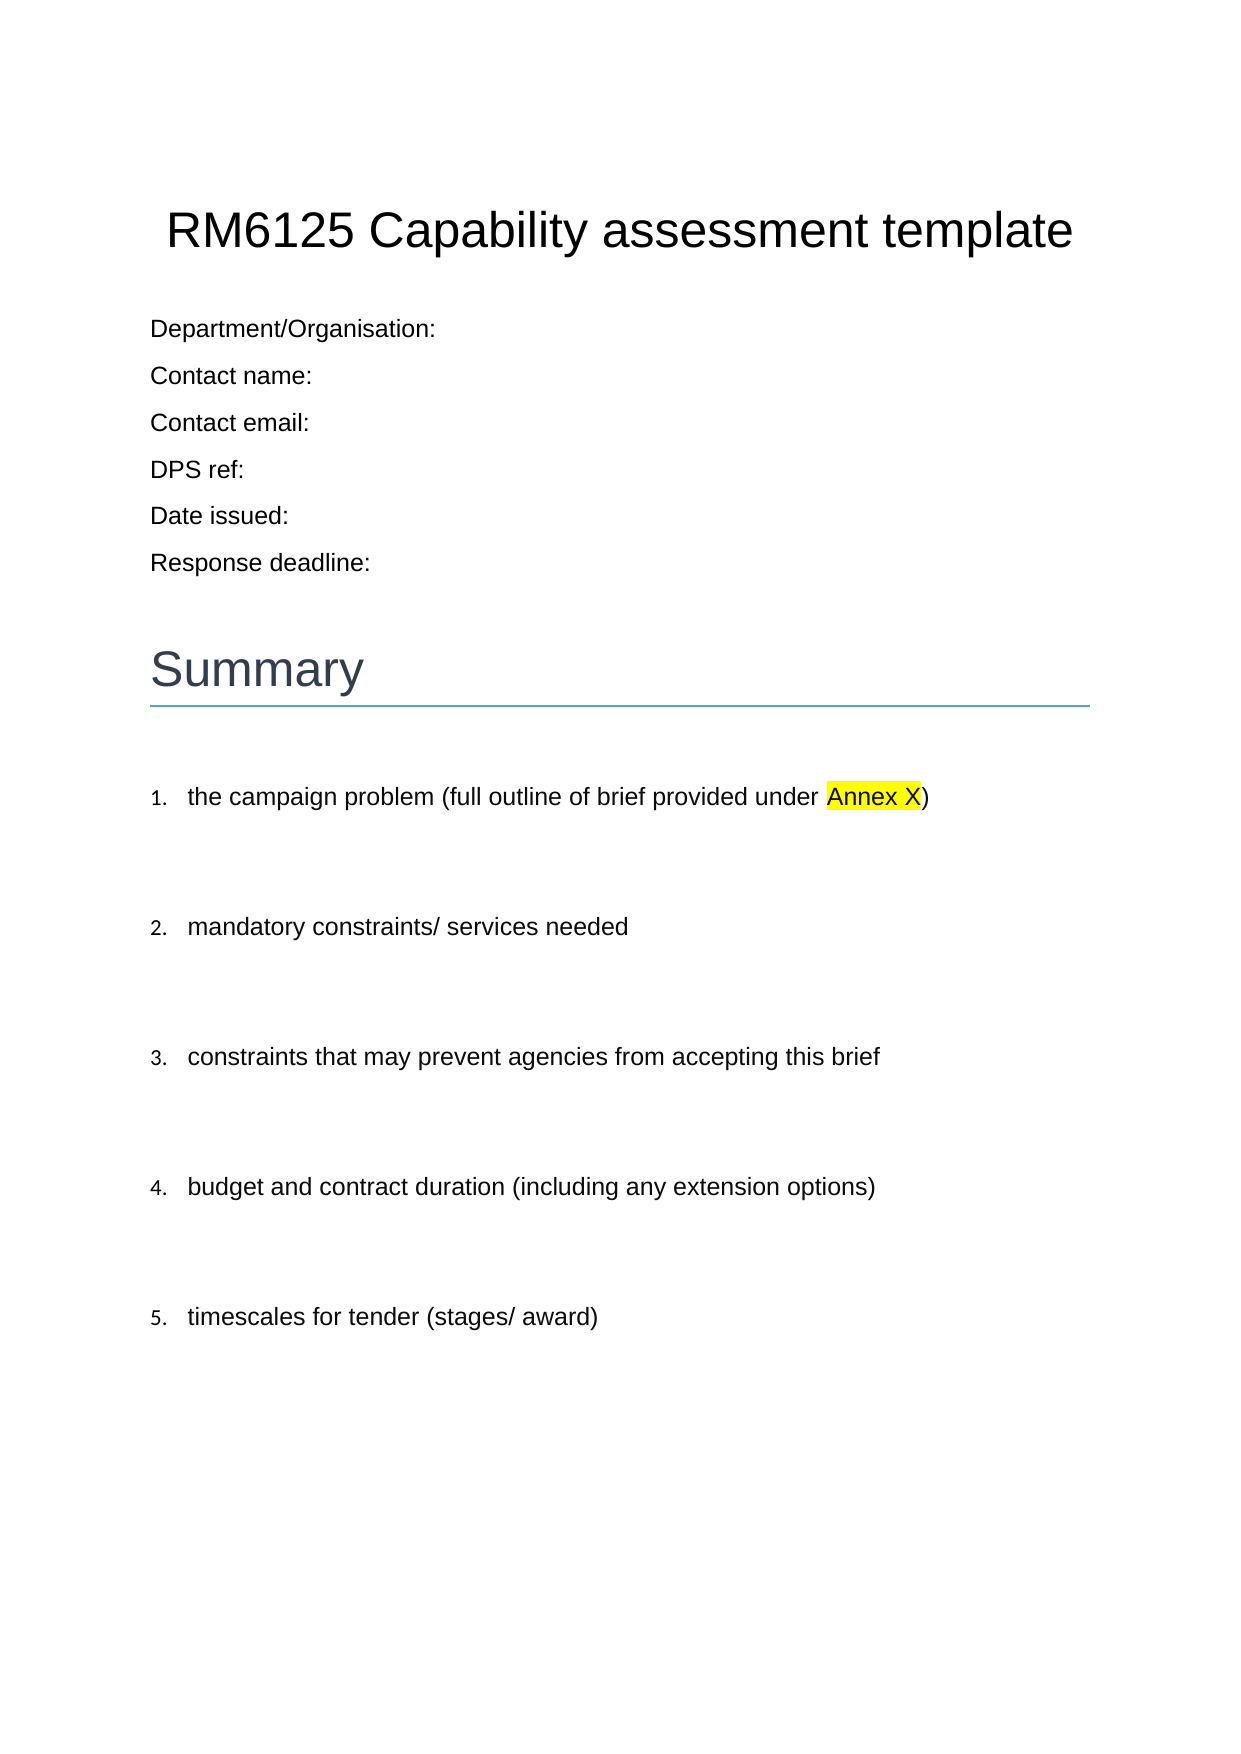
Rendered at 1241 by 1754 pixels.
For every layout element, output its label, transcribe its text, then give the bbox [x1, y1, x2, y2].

text Contact name: [150, 361, 1090, 390]
list budget and contract duration (including any extension options) [150, 1171, 1090, 1201]
text DPS ref: [150, 454, 1090, 483]
list timescales for tender (stages/ award) [150, 1301, 1090, 1331]
subtitle RM6125 Capability assessment template [150, 200, 1090, 257]
list mandatory constraints/ services needed [150, 911, 1090, 941]
text Contact email: [150, 408, 1090, 437]
text Date issued: [150, 501, 1090, 530]
text Department/Organisation: [150, 314, 1090, 343]
subtitle Summary [150, 639, 1090, 705]
text Response deadline: [150, 548, 1090, 577]
list the campaign problem (full outline of brief provided under Annex X) [150, 781, 1090, 811]
list constraints that may prevent agencies from accepting this brief [150, 1041, 1090, 1071]
